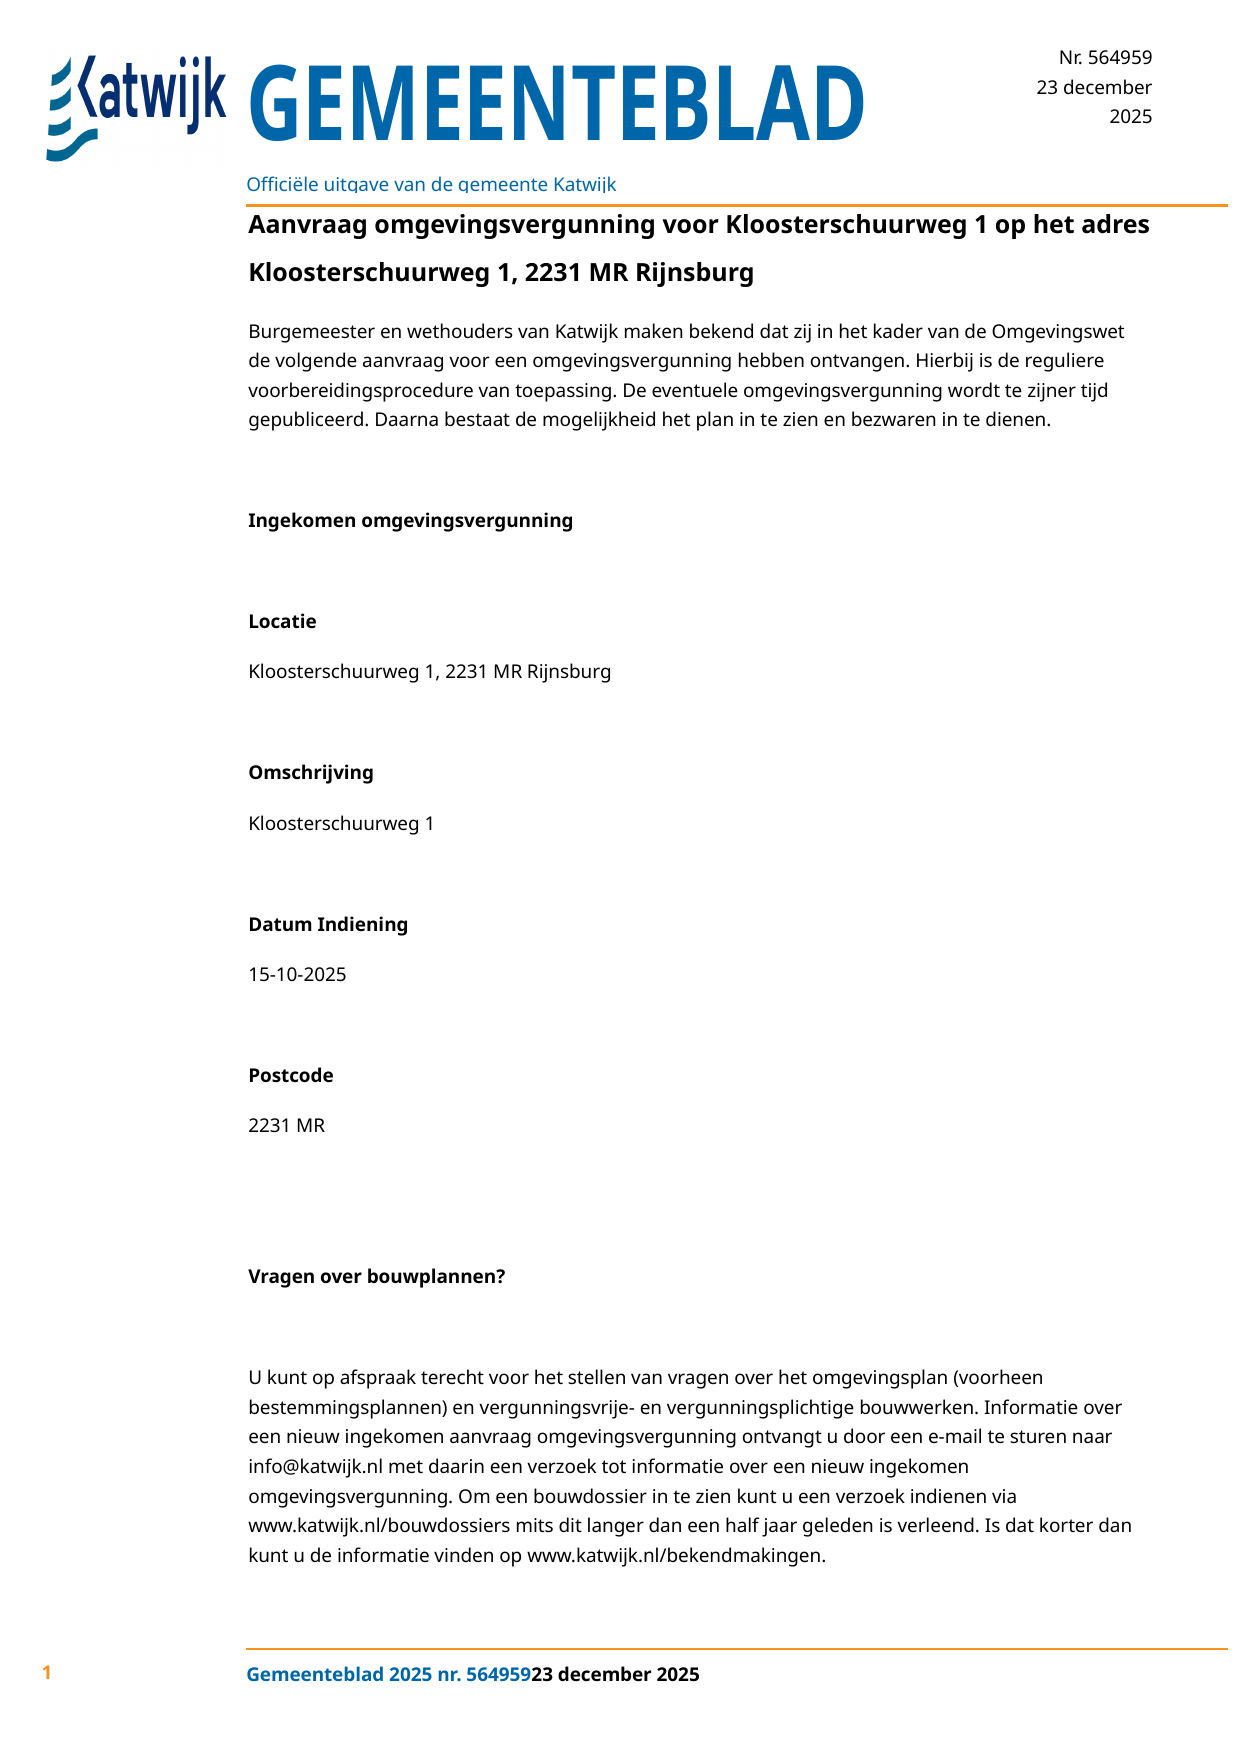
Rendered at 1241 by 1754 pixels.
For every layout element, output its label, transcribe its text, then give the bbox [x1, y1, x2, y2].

text Datum Indiening [248, 911, 1152, 937]
text Aanvraag omgevingsvergunning voor Kloosterschuurweg 1 op het adres Kloosterschuurweg 1, 2231 MR Rijnsburg [248, 207, 1152, 288]
picture [41, 47, 231, 172]
text Locatie [248, 608, 1152, 634]
text Omschrijving [248, 759, 1152, 785]
text Ingekomen omgevingsvergunning [248, 507, 1152, 533]
text 15-10-2025 [248, 961, 1152, 987]
text Kloosterschuurweg 1 [248, 810, 1152, 836]
text Postcode [248, 1062, 1152, 1088]
text U kunt op afspraak terecht voor het stellen van vragen over het omgevingsplan (voorheen bestemmingsplannen) en vergunningsvrije- en vergunningsplichtige bouwwerken. Informatie over een nieuw ingekomen aanvraag omgevingsvergunning ontvangt u door een e-mail te sturen naar info@katwijk.nl met daarin een verzoek tot informatie over een nieuw ingekomen omgevingsvergunning. Om een bouwdossier in te zien kunt u een verzoek indienen via www.katwijk.nl/bouwdossiers mits dit langer dan een half jaar geleden is verleend. Is dat korter dan kunt u de informatie vinden op www.katwijk.nl/bekendmakingen. [248, 1364, 1152, 1568]
text Vragen over bouwplannen? [248, 1264, 1152, 1289]
text Burgemeester en wethouders van Katwijk maken bekend dat zij in het kader van de Omgevingswet de volgende aanvraag voor een omgevingsvergunning hebben ontvangen. Hierbij is de reguliere voorbereidingsprocedure van toepassing. De eventuele omgevingsvergunning wordt te zijner tijd gepubliceerd. Daarna bestaat de mogelijkheid het plan in te zien en bezwaren in te dienen. [248, 318, 1152, 432]
text Kloosterschuurweg 1, 2231 MR Rijnsburg [248, 659, 1152, 684]
text 2231 MR [248, 1112, 1152, 1138]
